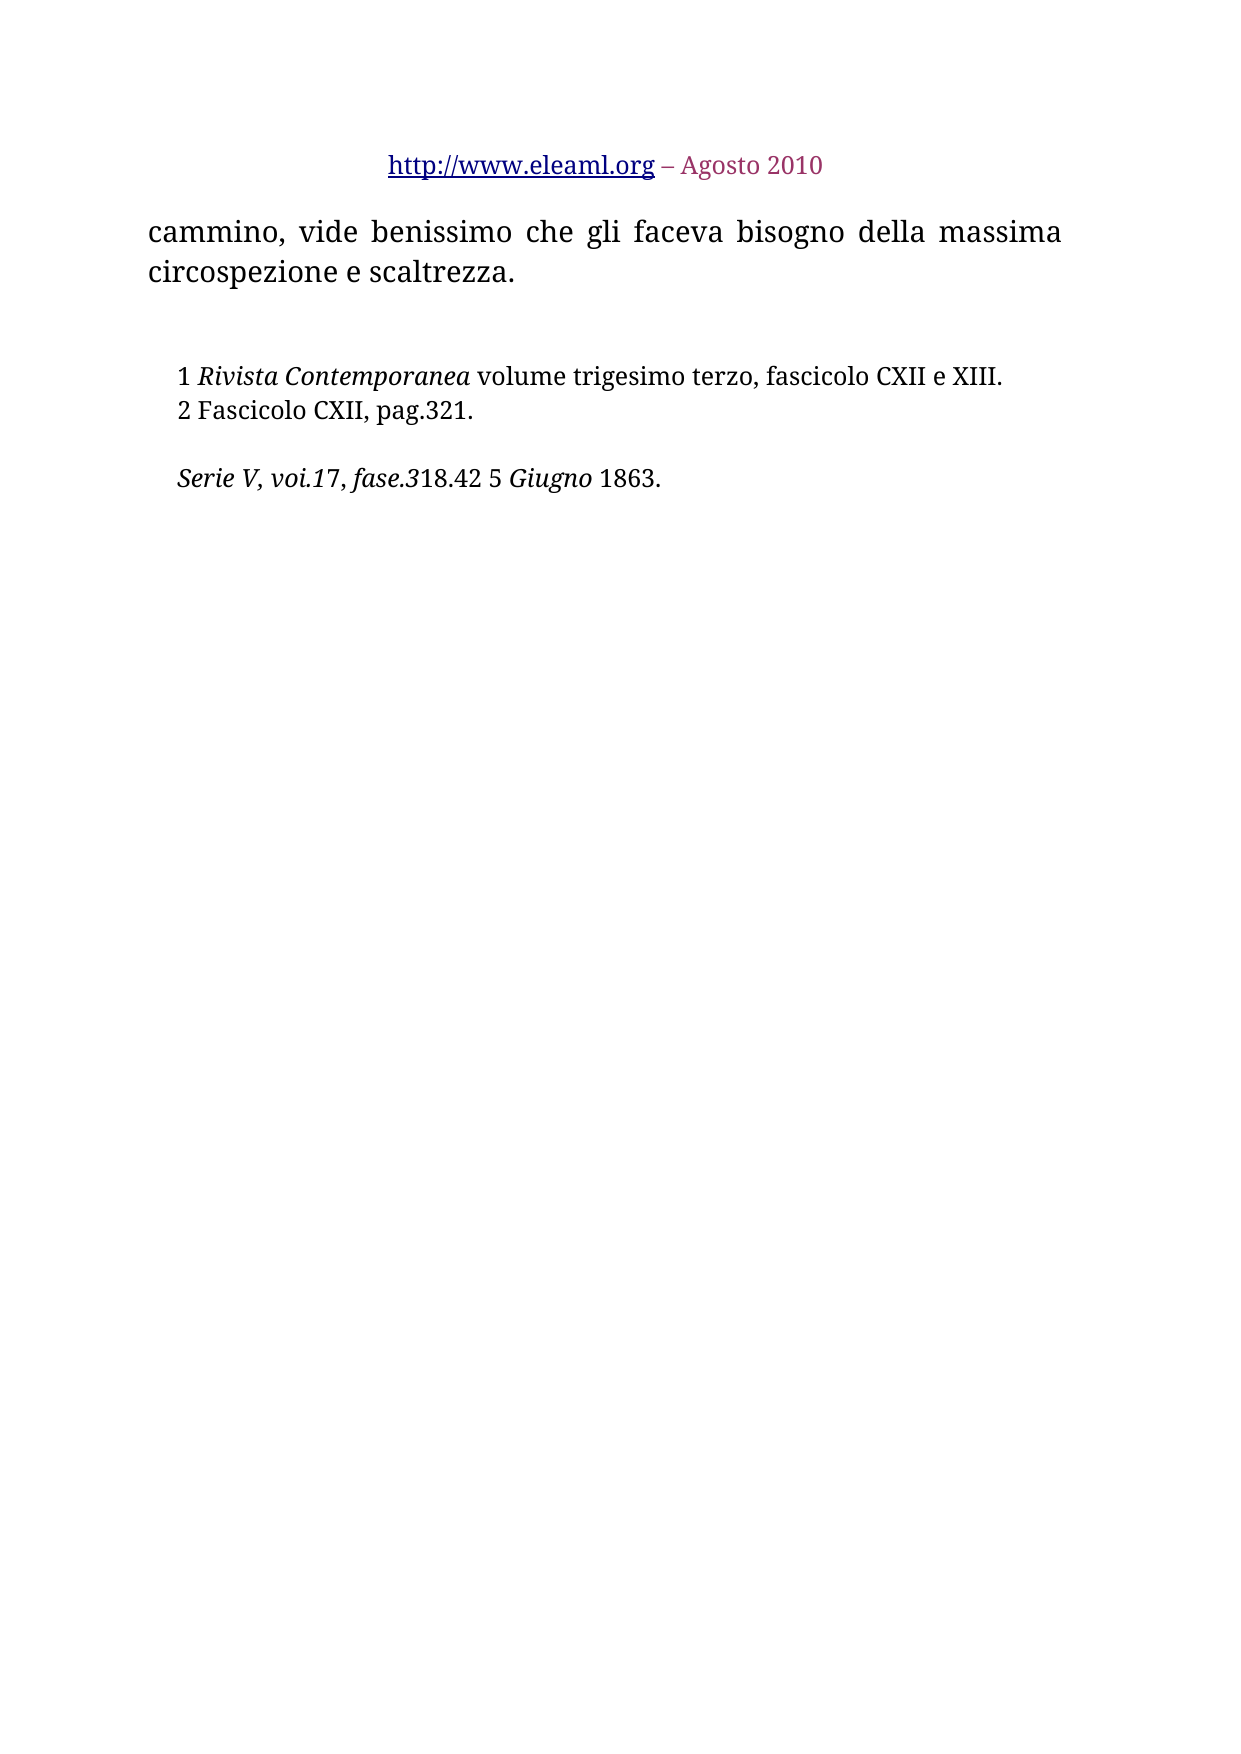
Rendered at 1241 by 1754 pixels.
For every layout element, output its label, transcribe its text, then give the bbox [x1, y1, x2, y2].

text Serie V, voi.17, fase.318.42 5 Giugno 1863. [148, 461, 1063, 495]
text 1 Rivista Contemporanea volume trigesimo terzo, fascicolo CXII e XIII. [148, 359, 1063, 393]
text 2 Fascicolo CXII, pag.321. [148, 393, 1063, 427]
text cammino, vide benissimo che gli faceva bisogno della massima circospezione e scaltrezza. [148, 211, 1063, 291]
